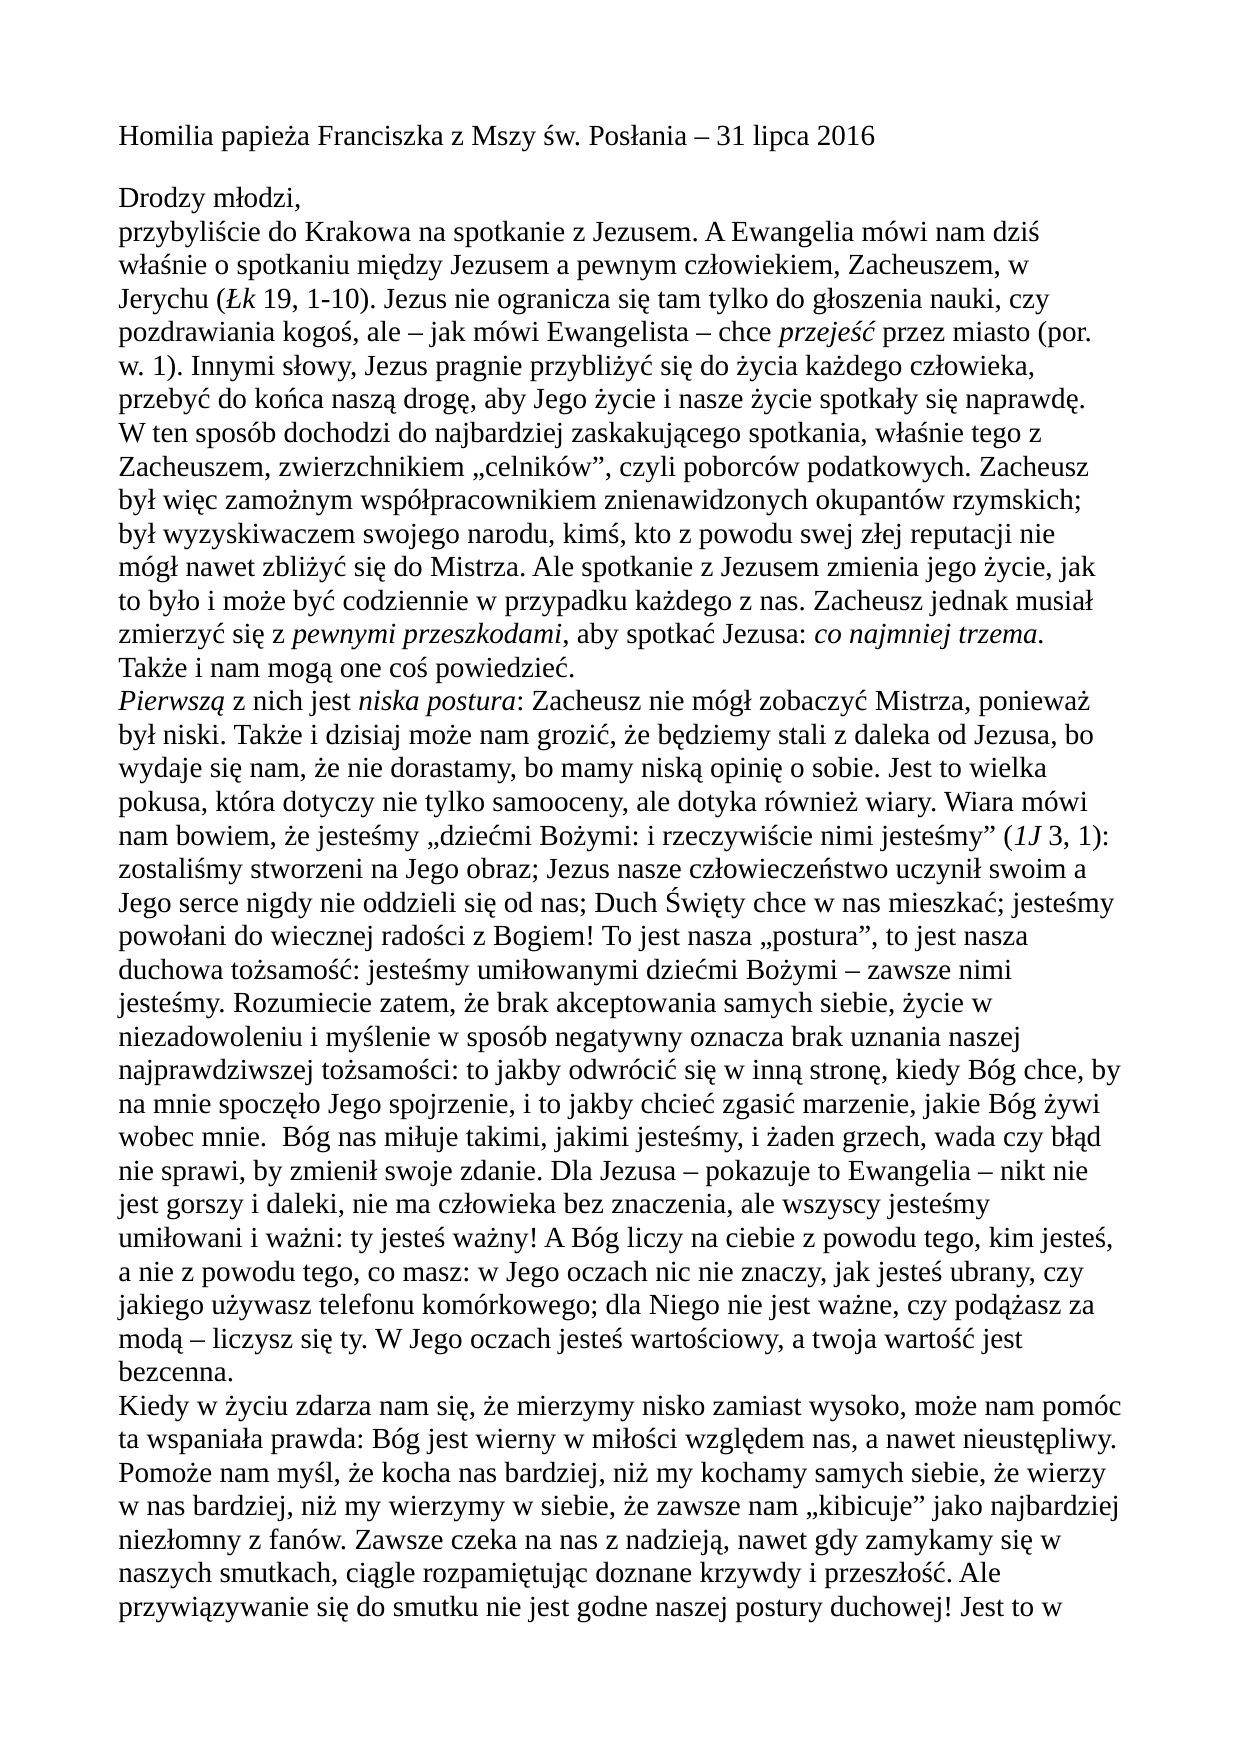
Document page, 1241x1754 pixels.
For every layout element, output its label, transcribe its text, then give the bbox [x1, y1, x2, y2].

text przybyliście do Krakowa na spotkanie z Jezusem. A Ewangelia mówi nam dziś właśnie o spotkaniu między Jezusem a pewnym człowiekiem, Zacheuszem, w Jerychu (Łk 19, 1-10). Jezus nie ogranicza się tam tylko do głoszenia nauki, czy pozdrawiania kogoś, ale – jak mówi Ewangelista – chce przejeść przez miasto (por. w. 1). Innymi słowy, Jezus pragnie przybliżyć się do życia każdego człowieka, przebyć do końca naszą drogę, aby Jego życie i nasze życie spotkały się naprawdę. [118, 214, 1122, 415]
text Homilia papieża Franciszka z Mszy św. Posłania – 31 lipca 2016 [118, 118, 1122, 152]
text Drodzy młodzi, [118, 180, 1122, 214]
text Pierwszą z nich jest niska postura: Zacheusz nie mógł zobaczyć Mistrza, ponieważ był niski. Także i dzisiaj może nam grozić, że będziemy stali z daleka od Jezusa, bo wydaje się nam, że nie dorastamy, bo mamy niską opinię o sobie. Jest to wielka pokusa, która dotyczy nie tylko samooceny, ale dotyka również wiary. Wiara mówi nam bowiem, że jesteśmy „dziećmi Bożymi: i rzeczywiście nimi jesteśmy” (1J 3, 1): zostaliśmy stworzeni na Jego obraz; Jezus nasze człowieczeństwo uczynił swoim a Jego serce nigdy nie oddzieli się od nas; Duch Święty chce w nas mieszkać; jesteśmy powołani do wiecznej radości z Bogiem! To jest nasza „postura”, to jest nasza duchowa tożsamość: jesteśmy umiłowanymi dziećmi Bożymi – zawsze nimi jesteśmy. Rozumiecie zatem, że brak akceptowania samych siebie, życie w niezadowoleniu i myślenie w sposób negatywny oznacza brak uznania naszej najprawdziwszej tożsamości: to jakby odwrócić się w inną stronę, kiedy Bóg chce, by na mnie spoczęło Jego spojrzenie, i to jakby chcieć zgasić marzenie, jakie Bóg żywi wobec mnie. Bóg nas miłuje takimi, jakimi jesteśmy, i żaden grzech, wada czy błąd nie sprawi, by zmienił swoje zdanie. Dla Jezusa – pokazuje to Ewangelia – nikt nie jest gorszy i daleki, nie ma człowieka bez znaczenia, ale wszyscy jesteśmy umiłowani i ważni: ty jesteś ważny! A Bóg liczy na ciebie z powodu tego, kim jesteś, a nie z powodu tego, co masz: w Jego oczach nic nie znaczy, jak jesteś ubrany, czy jakiego używasz telefonu komórkowego; dla Niego nie jest ważne, czy podążasz za modą – liczysz się ty. W Jego oczach jesteś wartościowy, a twoja wartość jest bezcenna. [118, 683, 1122, 1388]
text W ten sposób dochodzi do najbardziej zaskakującego spotkania, właśnie tego z Zacheuszem, zwierzchnikiem „celników”, czyli poborców podatkowych. Zacheusz był więc zamożnym współpracownikiem znienawidzonych okupantów rzymskich; był wyzyskiwaczem swojego narodu, kimś, kto z powodu swej złej reputacji nie mógł nawet zbliżyć się do Mistrza. Ale spotkanie z Jezusem zmienia jego życie, jak to było i może być codziennie w przypadku każdego z nas. Zacheusz jednak musiał zmierzyć się z pewnymi przeszkodami, aby spotkać Jezusa: co najmniej trzema. Także i nam mogą one coś powiedzieć. [118, 415, 1122, 683]
text Kiedy w życiu zdarza nam się, że mierzymy nisko zamiast wysoko, może nam pomóc ta wspaniała prawda: Bóg jest wierny w miłości względem nas, a nawet nieustępliwy. Pomoże nam myśl, że kocha nas bardziej, niż my kochamy samych siebie, że wierzy w nas bardziej, niż my wierzymy w siebie, że zawsze nam „kibicuje” jako najbardziej niezłomny z fanów. Zawsze czeka na nas z nadzieją, nawet gdy zamykamy się w naszych smutkach, ciągle rozpamiętując doznane krzywdy i przeszłość. Ale przywiązywanie się do smutku nie jest godne naszej postury duchowej! Jest to w [118, 1388, 1122, 1623]
